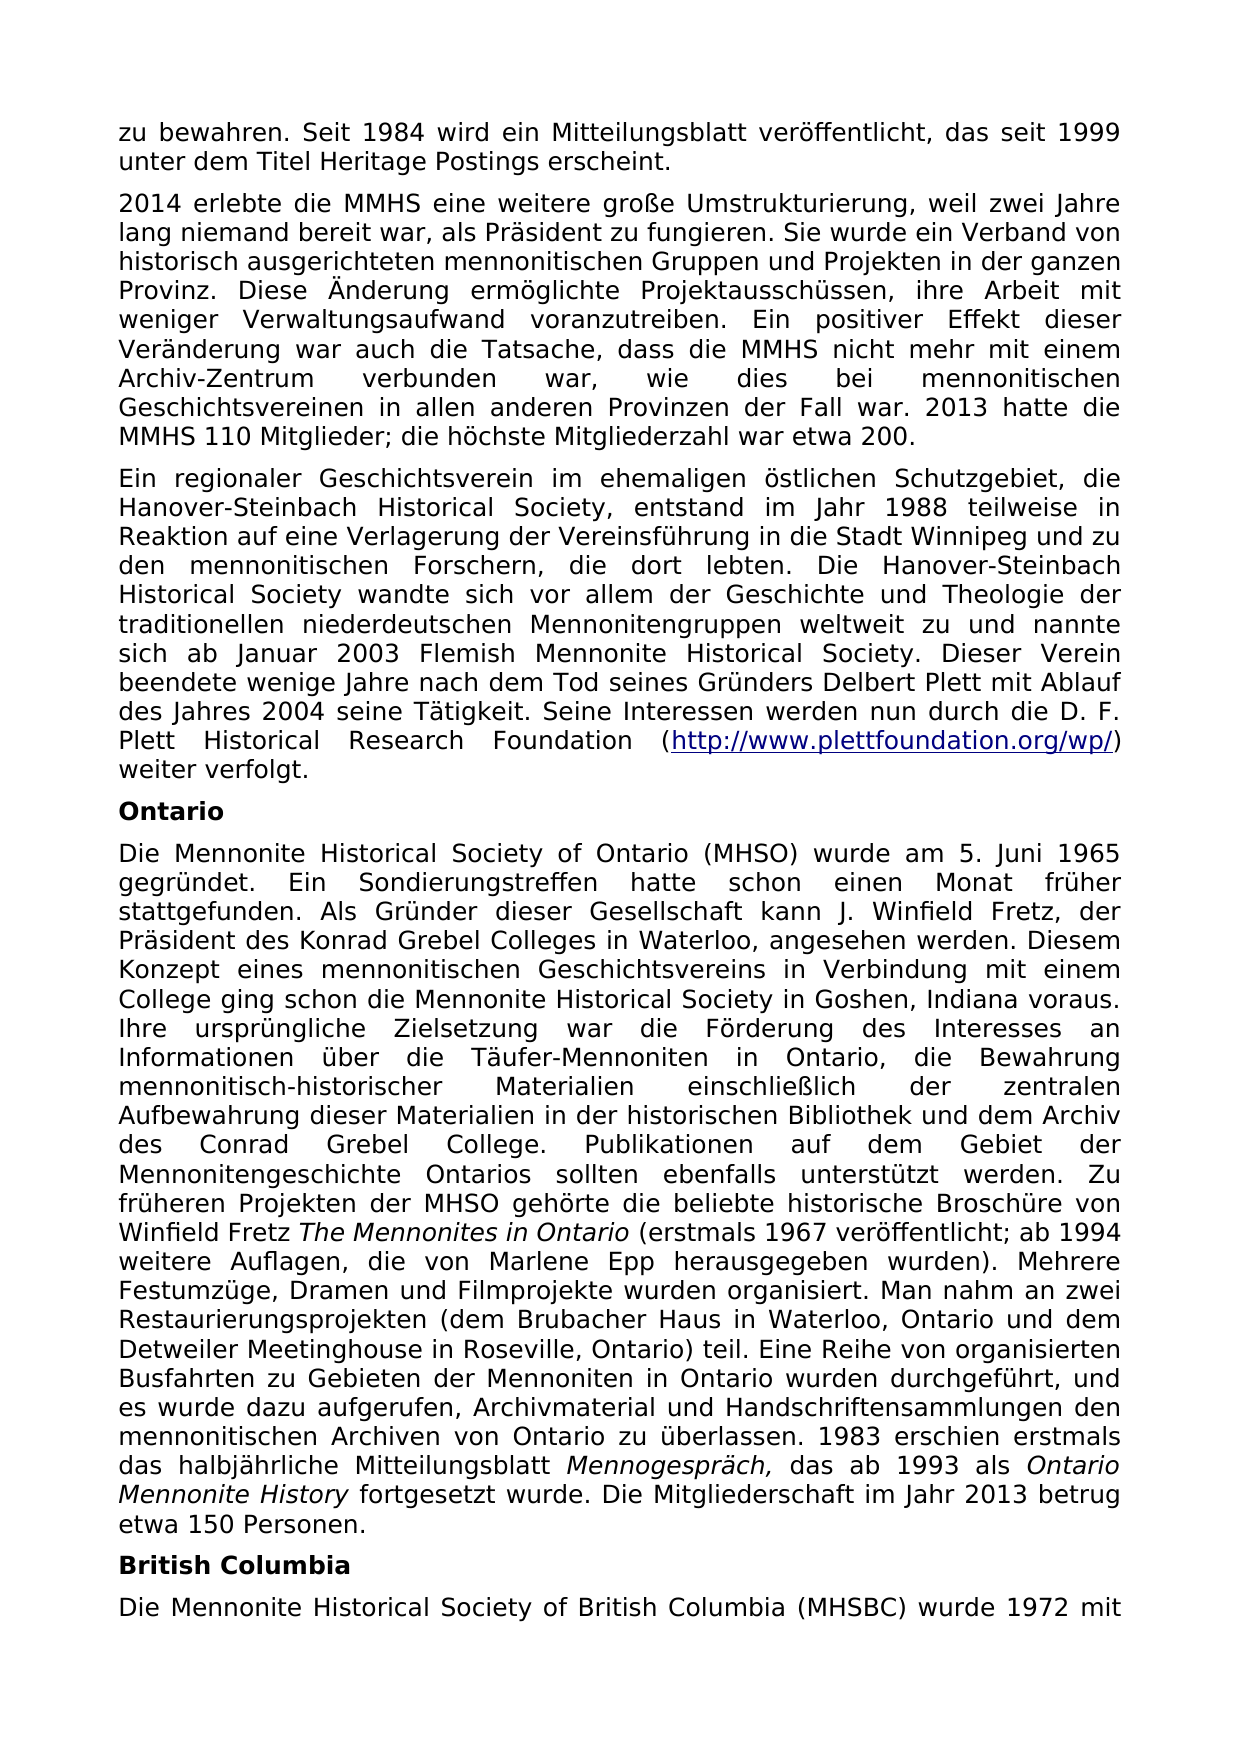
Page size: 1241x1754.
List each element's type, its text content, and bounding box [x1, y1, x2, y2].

text British Columbia [118, 1551, 1122, 1581]
text zu bewahren. Seit 1984 wird ein Mitteilungsblatt veröffentlicht, das seit 1999 unter dem Titel Heritage Postings erscheint. [118, 118, 1122, 176]
text Ein regionaler Geschichtsverein im ehemaligen östlichen Schutzgebiet, die Hanover-Steinbach Historical Society, entstand im Jahr 1988 teilweise in Reaktion auf eine Verlagerung der Vereinsführung in die Stadt Winnipeg und zu den mennonitischen Forschern, die dort lebten. Die Hanover-Steinbach Historical Society wandte sich vor allem der Geschichte und Theologie der traditionellen niederdeutschen Mennonitengruppen weltweit zu und nannte sich ab Januar 2003 Flemish Mennonite Historical Society. Dieser Verein beendete wenige Jahre nach dem Tod seines Gründers Delbert Plett mit Ablauf des Jahres 2004 seine Tätigkeit. Seine Interessen werden nun durch die D. F. Plett Historical Research Foundation (http://www.plettfoundation.org/wp/) weiter verfolgt. [118, 464, 1122, 785]
text Die Mennonite Historical Society of British Columbia (MHSBC) wurde 1972 mit [118, 1593, 1122, 1622]
text 2014 erlebte die MMHS eine weitere große Umstrukturierung, weil zwei Jahre lang niemand bereit war, als Präsident zu fungieren. Sie wurde ein Verband von historisch ausgerichteten mennonitischen Gruppen und Projekten in der ganzen Provinz. Diese Änderung ermöglichte Projektausschüssen, ihre Arbeit mit weniger Verwaltungsaufwand voranzutreiben. Ein positiver Effekt dieser Veränderung war auch die Tatsache, dass die MMHS nicht mehr mit einem Archiv-Zentrum verbunden war, wie dies bei mennonitischen Geschichtsvereinen in allen anderen Provinzen der Fall war. 2013 hatte die MMHS 110 Mitglieder; die höchste Mitgliederzahl war etwa 200. [118, 189, 1122, 451]
text Die Mennonite Historical Society of Ontario (MHSO) wurde am 5. Juni 1965 gegründet. Ein Sondierungstreffen hatte schon einen Monat früher stattgefunden. Als Gründer dieser Gesellschaft kann J. Winfield Fretz, der Präsident des Konrad Grebel Colleges in Waterloo, angesehen werden. Diesem Konzept eines mennonitischen Geschichtsvereins in Verbindung mit einem College ging schon die Mennonite Historical Society in Goshen, Indiana voraus. Ihre ursprüngliche Zielsetzung war die Förderung des Interesses an Informationen über die Täufer-Mennoniten in Ontario, die Bewahrung mennonitisch-historischer Materialien einschließlich der zentralen Aufbewahrung dieser Materialien in der historischen Bibliothek und dem Archiv des Conrad Grebel College. Publikationen auf dem Gebiet der Mennonitengeschichte Ontarios sollten ebenfalls unterstützt werden. Zu früheren Projekten der MHSO gehörte die beliebte historische Broschüre von Winfield Fretz The Mennonites in Ontario (erstmals 1967 veröffentlicht; ab 1994 weitere Auflagen, die von Marlene Epp herausgegeben wurden). Mehrere Festumzüge, Dramen und Filmprojekte wurden organisiert. Man nahm an zwei Restaurierungsprojekten (dem Brubacher Haus in Waterloo, Ontario und dem Detweiler Meetinghouse in Roseville, Ontario) teil. Eine Reihe von organisierten Busfahrten zu Gebieten der Mennoniten in Ontario wurden durchgeführt, und es wurde dazu aufgerufen, Archivmaterial und Handschriftensammlungen den mennonitischen Archiven von Ontario zu überlassen. 1983 erschien erstmals das halbjährliche Mitteilungsblatt Mennogespräch, das ab 1993 als Ontario Mennonite History fortgesetzt wurde. Die Mitgliederschaft im Jahr 2013 betrug etwa 150 Personen. [118, 839, 1122, 1539]
text Ontario [118, 797, 1122, 826]
